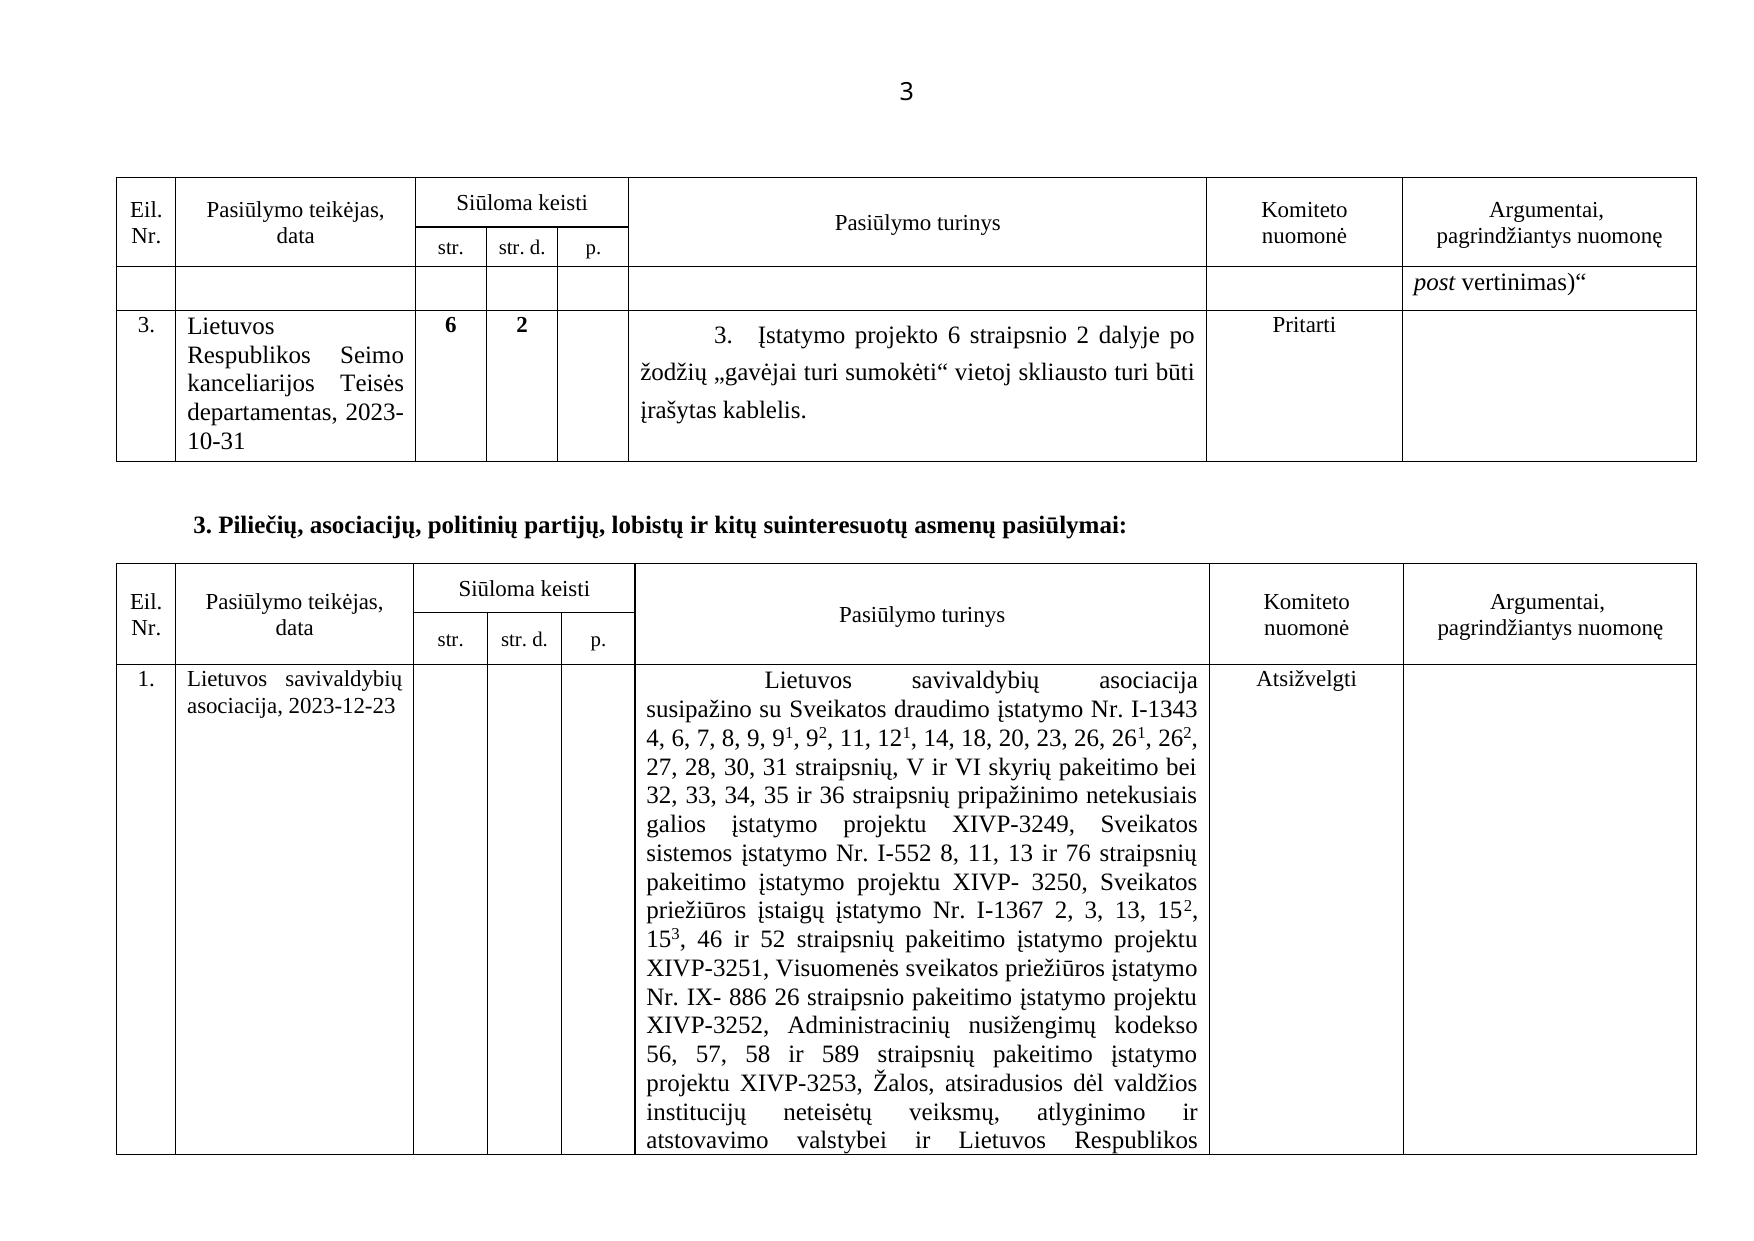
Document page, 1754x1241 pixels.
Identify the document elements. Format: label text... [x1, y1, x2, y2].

table_header Siūloma keisti [414, 564, 634, 612]
table_cell Pritarti [1207, 311, 1402, 461]
table_cell [414, 665, 487, 1154]
table_cell post vertinimas)“ [1403, 267, 1696, 310]
table_cell [558, 267, 628, 310]
table_header Pasiūlymo teikėjas, data [176, 178, 415, 266]
table_cell Atsižvelgti [1210, 665, 1403, 1154]
table_cell 6 [416, 311, 486, 461]
table_cell str. [414, 613, 487, 664]
table_cell str. d. [487, 228, 557, 266]
table_cell 3. Įstatymo projekto 6 straipsnio 2 dalyje po žodžių „gavėjai turi sumokėti“ vietoj skliausto turi būti įrašytas kablelis. [629, 311, 1206, 461]
table_cell 3. [117, 311, 175, 461]
table_cell str. d. [488, 613, 561, 664]
table_cell Lietuvos savivaldybių asociacija, 2023-12-23 [176, 665, 413, 1154]
table_header Argumentai, pagrindžiantys nuomonę [1404, 564, 1696, 664]
subtitle 3. Piliečių, asociacijų, politinių partijų, lobistų ir kitų suinteresuotų asmenų pasiūlymai: [118, 510, 1695, 539]
table_cell [558, 311, 628, 461]
table_cell [488, 665, 561, 1154]
table_cell 1. [117, 665, 175, 1154]
table_cell [416, 267, 486, 310]
table_header Pasiūlymo turinys [636, 564, 1209, 664]
table_cell [176, 267, 415, 310]
table_cell str. [416, 228, 486, 266]
table_header Pasiūlymo teikėjas, data [176, 564, 413, 664]
table_cell [1404, 665, 1696, 1154]
table_cell [562, 665, 634, 1154]
table_cell p. [562, 613, 634, 664]
table_cell Lietuvos savivaldybių asociacija susipažino su Sveikatos draudimo įstatymo Nr. I-1343 4, 6, 7, 8, 9, 91, 92, 11, 121, 14, 18, 20, 23, 26, 261, 262, 27, 28, 30, 31 straipsnių, V ir VI skyrių pakeitimo bei 32, 33, 34, 35 ir 36 straipsnių pripažinimo netekusiais galios įstatymo projektu XIVP-3249, Sveikatos sistemos įstatymo Nr. I-552 8, 11, 13 ir 76 straipsnių pakeitimo įstatymo projektu XIVP- 3250, Sveikatos priežiūros įstaigų įstatymo Nr. I-1367 2, 3, 13, 152, 153, 46 ir 52 straipsnių pakeitimo įstatymo projektu XIVP-3251, Visuomenės sveikatos priežiūros įstatymo Nr. IX- 886 26 straipsnio pakeitimo įstatymo projektu XIVP-3252, Administracinių nusižengimų kodekso 56, 57, 58 ir 589 straipsnių pakeitimo įstatymo projektu XIVP-3253, Žalos, atsiradusios dėl valdžios institucijų neteisėtų veiksmų, atlyginimo ir atstovavimo valstybei ir Lietuvos Respublikos [636, 665, 1209, 1154]
table_header Eil. Nr. [117, 564, 175, 664]
table_cell [1403, 311, 1696, 461]
table_cell [1207, 267, 1402, 310]
table_header Eil. Nr. [117, 178, 175, 266]
table_cell [629, 267, 1206, 310]
table_header Pasiūlymo turinys [629, 178, 1206, 266]
table_cell 2 [487, 311, 557, 461]
table_header Komiteto nuomonė [1207, 178, 1402, 266]
table_header Siūloma keisti [416, 178, 628, 226]
table_cell [487, 267, 557, 310]
table_cell p. [558, 228, 628, 266]
table_cell Lietuvos Respublikos Seimo kanceliarijos Teisės departamentas, 2023-10-31 [176, 311, 415, 461]
table_header Argumentai, pagrindžiantys nuomonę [1403, 178, 1696, 266]
table_cell [117, 267, 175, 310]
table_header Komiteto nuomonė [1210, 564, 1403, 664]
